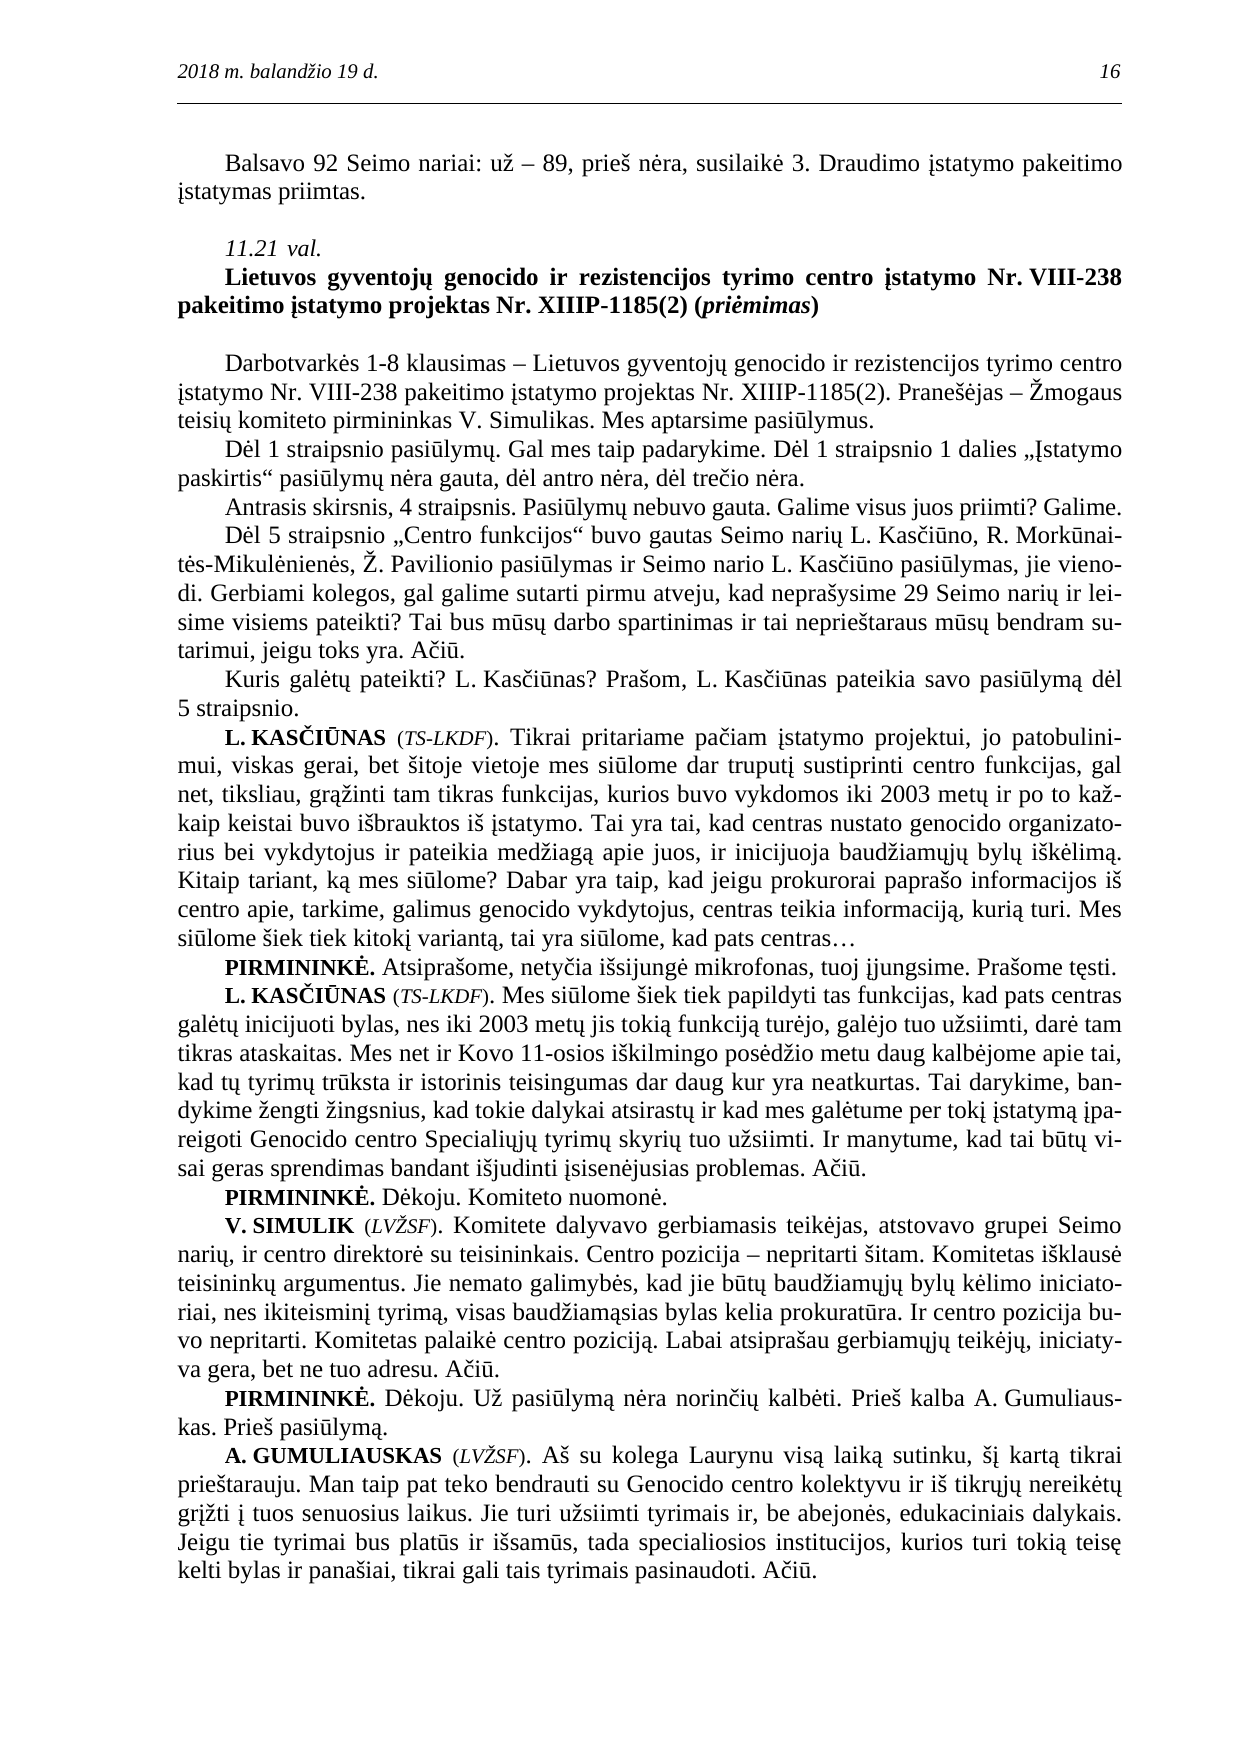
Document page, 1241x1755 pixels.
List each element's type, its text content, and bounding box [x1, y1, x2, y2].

text PIRMININKĖ. At­si­pra­šo­me, ne­ty­čia iš­si­jun­gė mik­ro­fo­nas, tuoj įjung­si­me. Pra­šo­me tęs­ti. [177, 952, 1122, 980]
text L. KASČIŪNAS (TS-LKDF). Tik­rai pri­ta­ria­me pa­čiam įsta­ty­mo pro­jek­tui, jo pa­to­bu­li­ni­mui, vis­kas ge­rai, bet ši­to­je vie­to­je mes siū­lo­me dar tru­pu­tį su­stip­rin­ti cen­tro funk­ci­jas, gal net, tiks­liau, grą­žin­ti tam tik­ras funk­ci­jas, ku­rios bu­vo vyk­do­mos iki 2003 me­tų ir po to kaž­kaip keis­tai bu­vo iš­brauk­tos iš įsta­ty­mo. Tai yra tai, kad cen­tras nu­sta­to ge­no­ci­do or­ga­ni­za­to­rius bei vyk­dy­to­jus ir pa­tei­kia me­džia­gą apie juos, ir ini­ci­juo­ja bau­džia­mų­jų by­lų iš­kė­li­mą. Ki­taip ta­riant, ką mes siū­lo­me? Da­bar yra taip, kad jei­gu pro­ku­ro­rai pa­pra­šo in­for­ma­ci­jos iš cen­tro apie, tar­ki­me, ga­li­mus ge­no­ci­do vyk­dy­to­jus, cen­tras tei­kia in­for­ma­ci­ją, ku­rią tu­ri. Mes siū­lo­me šiek tiek ki­to­kį va­rian­tą, tai yra siū­lo­me, kad pats cen­tras… [177, 722, 1122, 952]
text Dėl 1 straips­nio pa­siū­ly­mų. Gal mes taip pa­da­ry­ki­me. Dėl 1 straips­nio 1 da­lies „Įsta­ty­mo pa­skir­tis“ pa­siū­ly­mų nė­ra gau­ta, dėl an­tro nė­ra, dėl tre­čio nė­ra. [177, 434, 1122, 492]
text V. SIMULIK (LVŽSF). Ko­mi­te­te da­ly­va­vo ger­bia­ma­sis tei­kė­jas, at­sto­va­vo gru­pei Sei­mo na­rių, ir cen­tro di­rek­to­rė su tei­si­nin­kais. Cen­tro po­zi­ci­ja – ne­pri­tar­ti ši­tam. Ko­mi­te­tas iš­klau­sė tei­si­nin­kų ar­gu­men­tus. Jie ne­ma­to ga­li­my­bės, kad jie bū­tų bau­džia­mų­jų by­lų kė­li­mo ini­cia­to­riai, nes iki­teis­mi­nį ty­ri­mą, vi­sas bau­džia­mą­sias by­las ke­lia pro­ku­ra­tū­ra. Ir cen­tro po­zi­ci­ja bu­vo ne­pri­tar­ti. Ko­mi­te­tas pa­lai­kė cen­tro po­zi­ci­ją. La­bai at­si­pra­šau ge­rbia­mų­jų tei­kė­jų, ini­cia­ty­va ge­ra, bet ne tuo ad­re­su. Ačiū. [177, 1210, 1122, 1383]
text Ku­ris ga­lė­tų pa­teik­ti? L. Kas­čiū­nas? Pra­šom, L. Kas­čiū­nas pa­tei­kia sa­vo pa­siū­ly­mą dėl 5 straips­nio. [177, 664, 1122, 722]
text Ant­rasis skir­snis, 4 straips­nis. Pa­siū­ly­mų ne­bu­vo gau­ta. Ga­li­me vi­sus juos pri­im­ti? Ga­li­me. [177, 492, 1122, 520]
text 11.21 val. [224, 234, 1122, 262]
text PIRMININKĖ. Dė­ko­ju. Už pa­siū­ly­mą nė­ra no­rin­čių kal­bė­ti. Prieš kal­ba A. Gu­mu­liaus­kas. Prieš pa­siū­ly­mą. [177, 1383, 1122, 1440]
text A. GUMULIAUSKAS (LVŽSF). Aš su ko­le­ga Lau­ry­nu vi­są lai­ką su­tin­ku, šį kar­tą tik­rai prieš­ta­rau­ju. Man taip pat te­ko ben­drau­ti su Ge­no­ci­do cen­tro ko­lek­ty­vu ir iš tik­rų­jų ne­rei­kė­tų grįž­ti į tuos se­nuo­sius lai­kus. Jie tu­ri už­si­im­ti ty­ri­mais ir, be abe­jo­nės, edu­ka­ci­niais da­ly­kais. Jei­gu tie ty­ri­mai bus pla­tūs ir iš­sa­mūs, ta­da spe­cia­lio­sios ins­ti­tu­ci­jos, ku­rios tu­ri to­kią tei­sę kel­ti by­las ir pa­na­šiai, tik­rai ga­li tais ty­ri­mais pa­si­nau­do­ti. Ačiū. [177, 1440, 1122, 1584]
text Dėl 5 straips­nio „Cen­tro funk­ci­jos“ bu­vo gau­tas Sei­mo na­rių L. Kas­čiū­no, R. Mor­kū­nai­tės-Mi­ku­lė­nie­nės, Ž. Pa­vi­lio­nio pa­siū­ly­mas ir Sei­mo na­rio L. Kas­čiū­no pa­siū­ly­mas, jie vie­no­di. Ger­bia­mi ko­le­gos, gal ga­li­me su­tar­ti pir­mu at­ve­ju, kad ne­pra­šy­si­me 29 Sei­mo na­rių ir lei­si­me vi­siems pa­teik­ti? Tai bus mū­sų dar­bo spar­ti­ni­mas ir tai ne­pri­eš­ta­raus mū­sų ben­dram su­ta­ri­mui, jei­gu toks yra. Ačiū. [177, 520, 1122, 664]
text Lie­tu­vos gy­ven­to­jų ge­no­ci­do ir re­zis­ten­ci­jos ty­ri­mo cen­tro įsta­ty­mo Nr. VIII-238 pa­kei­ti­mo įsta­ty­mo pro­jek­tas Nr. XIIIP-1185(2) (pri­ėmi­mas) [177, 262, 1122, 319]
text Bal­sa­vo 92 Sei­mo na­riai: už – 89, prieš nė­ra, su­si­lai­kė 3. Drau­di­mo įsta­ty­mo pa­kei­ti­mo įsta­ty­mas pri­im­tas. [177, 148, 1122, 205]
text PIRMININKĖ. Dė­ko­ju. Ko­mi­te­to nuo­mo­nė. [177, 1182, 1122, 1210]
text L. KASČIŪNAS (TS-LKDF). Mes siū­lo­me šiek tiek pa­pil­dy­ti tas funk­ci­jas, kad pats cen­tras ga­lė­tų ini­ci­juo­ti by­las, nes iki 2003 me­tų jis to­kią funk­ci­ją tu­rė­jo, ga­lė­jo tuo už­si­im­ti, da­rė tam tik­ras ata­skai­tas. Mes net ir Ko­vo 11-osios iš­kil­min­go po­sė­džio me­tu daug kal­bė­jo­me apie tai, kad tų ty­ri­mų trūks­ta ir is­to­ri­nis tei­sin­gu­mas dar daug kur yra ne­at­kur­tas. Tai da­ry­ki­me, ban­dy­ki­me ženg­ti žings­nius, kad to­kie da­ly­kai at­si­ras­tų ir kad mes ga­lė­tu­me per to­kį įsta­ty­mą įpa­rei­go­ti Ge­no­ci­do cen­tro Spe­cia­lių­jų ty­ri­mų sky­rių tuo už­si­im­ti. Ir ma­ny­tu­me, kad tai bū­tų vi­sai ge­ras spren­di­mas ban­dant iš­ju­din­ti įsi­se­nė­ju­sias pro­ble­mas. Ačiū. [177, 980, 1122, 1182]
text Dar­bo­tvarkės 1-8 klau­si­mas – Lie­tu­vos gy­ven­to­jų ge­no­ci­do ir re­zis­ten­ci­jos ty­ri­mo cen­tro įsta­ty­mo Nr. VIII-238 pa­kei­ti­mo įsta­ty­mo pro­jek­tas Nr. XIIIP-1185(2). Pra­ne­šė­jas – Žmo­gaus tei­sių ko­mi­te­to pir­mi­nin­kas V. Si­mu­li­kas. Mes ap­tar­si­me pa­siū­ly­mus. [177, 348, 1122, 434]
